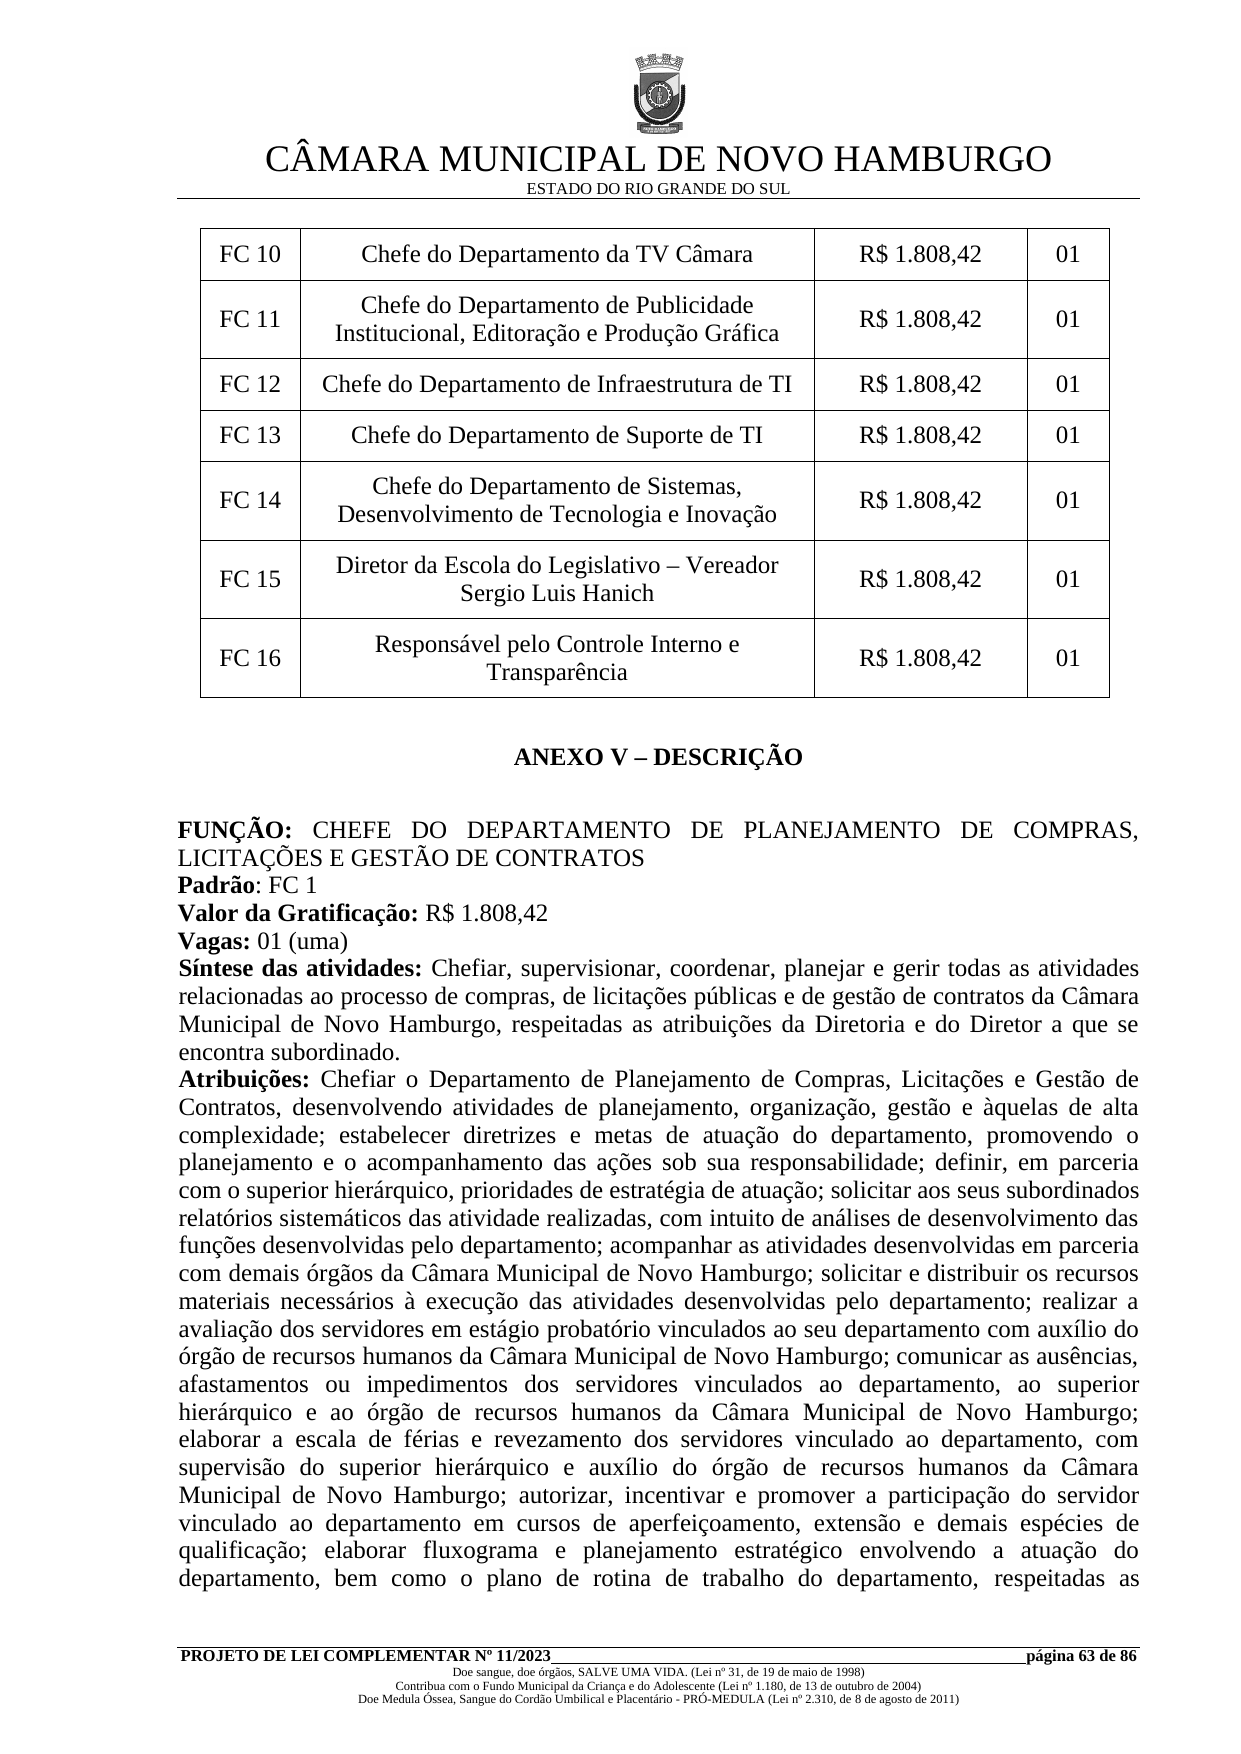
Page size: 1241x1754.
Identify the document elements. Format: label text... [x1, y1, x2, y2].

table_cell R$ 1.808,42 [815, 619, 1027, 697]
table_cell 01 [1028, 619, 1109, 697]
table_cell Diretor da Escola do Legislativo – Vereador Sergio Luis Hanich [301, 541, 814, 618]
table_cell 01 [1028, 281, 1109, 358]
text Vagas: 01 (uma) [177, 927, 1140, 954]
table_cell Chefe do Departamento de Infraestrutura de TI [301, 359, 814, 409]
table_cell R$ 1.808,42 [815, 359, 1027, 409]
table_cell Responsável pelo Controle Interno e Transparência [301, 619, 814, 697]
text ANEXO V – DESCRIÇÃO [177, 743, 1140, 771]
table_cell 01 [1028, 411, 1109, 461]
table_cell R$ 1.808,42 [815, 229, 1027, 279]
text Síntese das atividades: Chefiar, supervisionar, coordenar, planejar e gerir todas as atividades relacionadas ao processo de compras, de licitações públicas e de gestão de contratos da Câmara Municipal de Novo Hamburgo, respeitadas as atribuições da Diretoria e do Diretor a que se encontra subordinado. [178, 954, 1140, 1065]
table_cell Chefe do Departamento de Suporte de TI [301, 411, 814, 461]
text Atribuições: Chefiar o Departamento de Planejamento de Compras, Licitações e Gestão de Contratos, desenvolvendo atividades de planejamento, organização, gestão e àquelas de alta complexidade; estabelecer diretrizes e metas de atuação do departamento, promovendo o planejamento e o acompanhamento das ações sob sua responsabilidade; definir, em parceria com o superior hierárquico, prioridades de estratégia de atuação; solicitar aos seus subordinados relatórios sistemáticos das atividade realizadas, com intuito de análises de desenvolvimento das funções desenvolvidas pelo departamento; acompanhar as atividades desenvolvidas em parceria com demais órgãos da Câmara Municipal de Novo Hamburgo; solicitar e distribuir os recursos materiais necessários à execução das atividades desenvolvidas pelo departamento; realizar a avaliação dos servidores em estágio probatório vinculados ao seu departamento com auxílio do órgão de recursos humanos da Câmara Municipal de Novo Hamburgo; comunicar as ausências, afastamentos ou impedimentos dos servidores vinculados ao departamento, ao superior hierárquico e ao órgão de recursos humanos da Câmara Municipal de Novo Hamburgo; elaborar a escala de férias e revezamento dos servidores vinculado ao departamento, com supervisão do superior hierárquico e auxílio do órgão de recursos humanos da Câmara Municipal de Novo Hamburgo; autorizar, incentivar e promover a participação do servidor vinculado ao departamento em cursos de aperfeiçoamento, extensão e demais espécies de qualificação; elaborar fluxograma e planejamento estratégico envolvendo a atuação do departamento, bem como o plano de rotina de trabalho do departamento, respeitadas as [178, 1065, 1140, 1592]
table_cell R$ 1.808,42 [815, 462, 1027, 539]
table_cell FC 16 [201, 619, 300, 697]
table_cell R$ 1.808,42 [815, 281, 1027, 358]
table_cell FC 13 [201, 411, 300, 461]
table_cell Chefe do Departamento de Sistemas, Desenvolvimento de Tecnologia e Inovação [301, 462, 814, 539]
table_cell R$ 1.808,42 [815, 541, 1027, 618]
table_cell 01 [1028, 462, 1109, 539]
table_cell 01 [1028, 541, 1109, 618]
table_cell FC 14 [201, 462, 300, 539]
text Valor da Gratificação: R$ 1.808,42 [177, 899, 1140, 927]
table_cell FC 15 [201, 541, 300, 618]
table_cell FC 10 [201, 229, 300, 279]
text FUNÇÃO: CHEFE DO DEPARTAMENTO DE PLANEJAMENTO DE COMPRAS, LICITAÇÕES E GESTÃO DE CONTRATOS [177, 816, 1140, 871]
table_cell 01 [1028, 229, 1109, 279]
table_cell Chefe do Departamento de Publicidade Institucional, Editoração e Produção Gráfica [301, 281, 814, 358]
table_cell FC 12 [201, 359, 300, 409]
table_cell R$ 1.808,42 [815, 411, 1027, 461]
table_cell Chefe do Departamento da TV Câmara [301, 229, 814, 279]
text Padrão: FC 1 [177, 871, 1140, 899]
table_cell FC 11 [201, 281, 300, 358]
table_cell 01 [1028, 359, 1109, 409]
